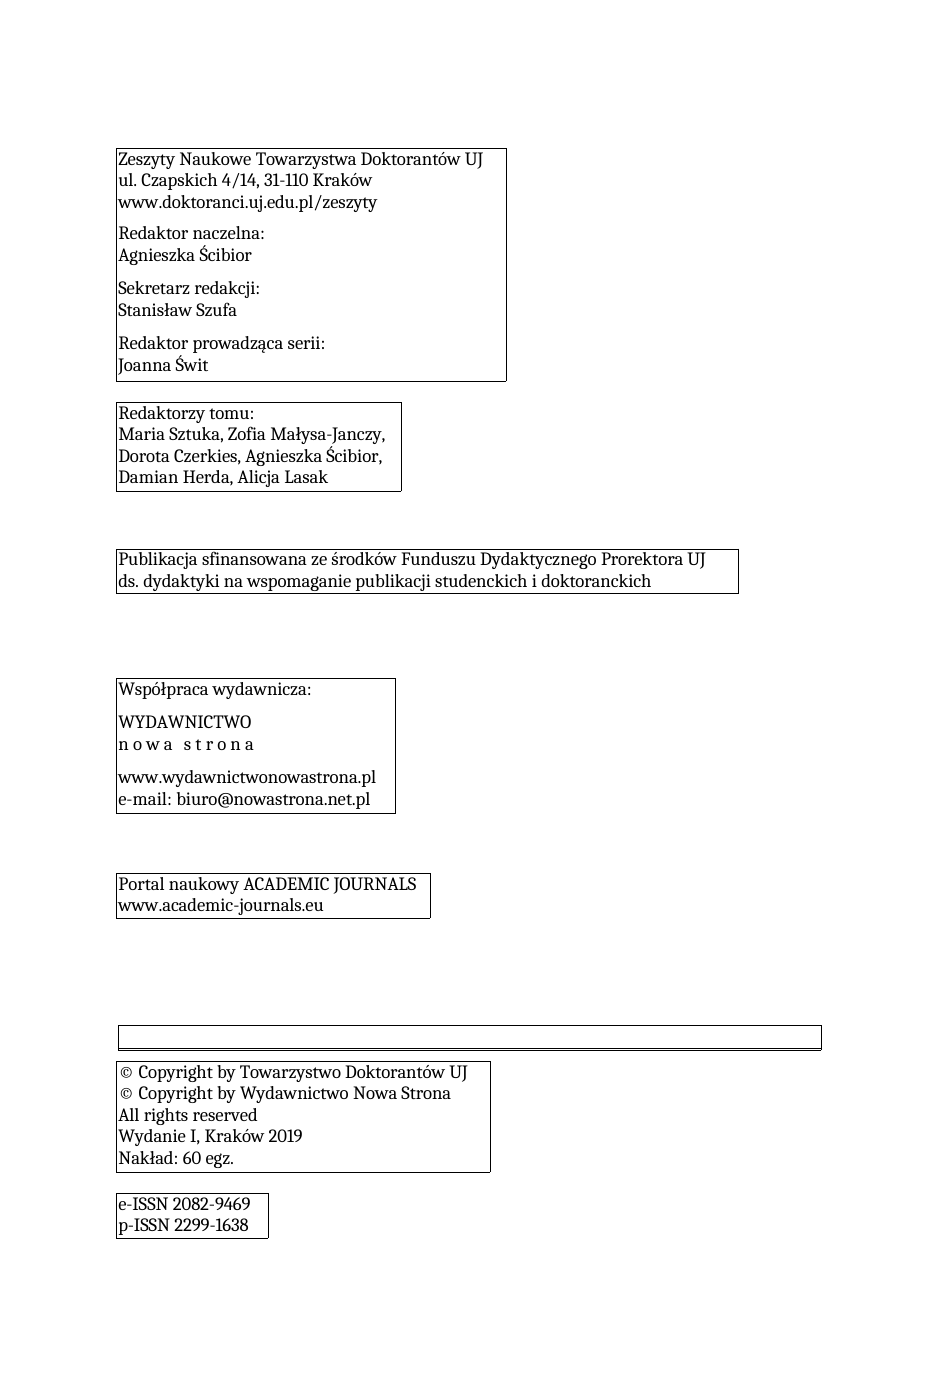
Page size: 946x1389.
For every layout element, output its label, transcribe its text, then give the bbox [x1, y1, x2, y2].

text Współpraca wydawnicza: [118, 679, 395, 699]
text Maria Sztuka, Zofia Małysa-Janczy, Dorota Czerkies, Agnieszka Ścibior, Damian Herda, Alicja Lasak [118, 423, 399, 488]
text Portal naukowy ACADEMIC JOURNALS www.academic-journals.eu [118, 874, 428, 917]
text n o w a s t r o n a [118, 733, 395, 755]
text p-ISSN 2299-1638 [118, 1214, 267, 1236]
text Publikacja sfinansowana ze środków Funduszu Dydaktycznego Prorektora UJ ds. dydaktyki na wspomaganie publikacji studenckich i doktoranckich [118, 550, 736, 592]
text © Copyright by Wydawnictwo Nowa Strona All rights reserved [118, 1082, 469, 1126]
text © Copyright by Towarzystwo Doktorantów UJ [118, 1062, 490, 1082]
text Redaktor naczelna: Agnieszka Ścibior [118, 222, 272, 266]
text Wydanie I, Kraków 2019 Nakład: 60 egz. [118, 1126, 316, 1169]
text Sekretarz redakcji: Stanisław Szufa [118, 278, 269, 321]
text e-ISSN 2082-9469 [118, 1194, 267, 1214]
text Redaktor prowadząca serii: Joanna Świt [118, 333, 339, 376]
text Redaktorzy tomu: [118, 403, 401, 423]
text Zeszyty Naukowe Towarzystwa Doktorantów UJ ul. Czapskich 4/14, 31-110 Kraków www.doktoranci.uj.edu.pl/zeszyty [118, 149, 504, 213]
text WYDAWNICTWO [118, 712, 395, 733]
text www.wydawnictwonowastrona.pl e-mail: biuro@nowastrona.net.pl [118, 767, 394, 810]
